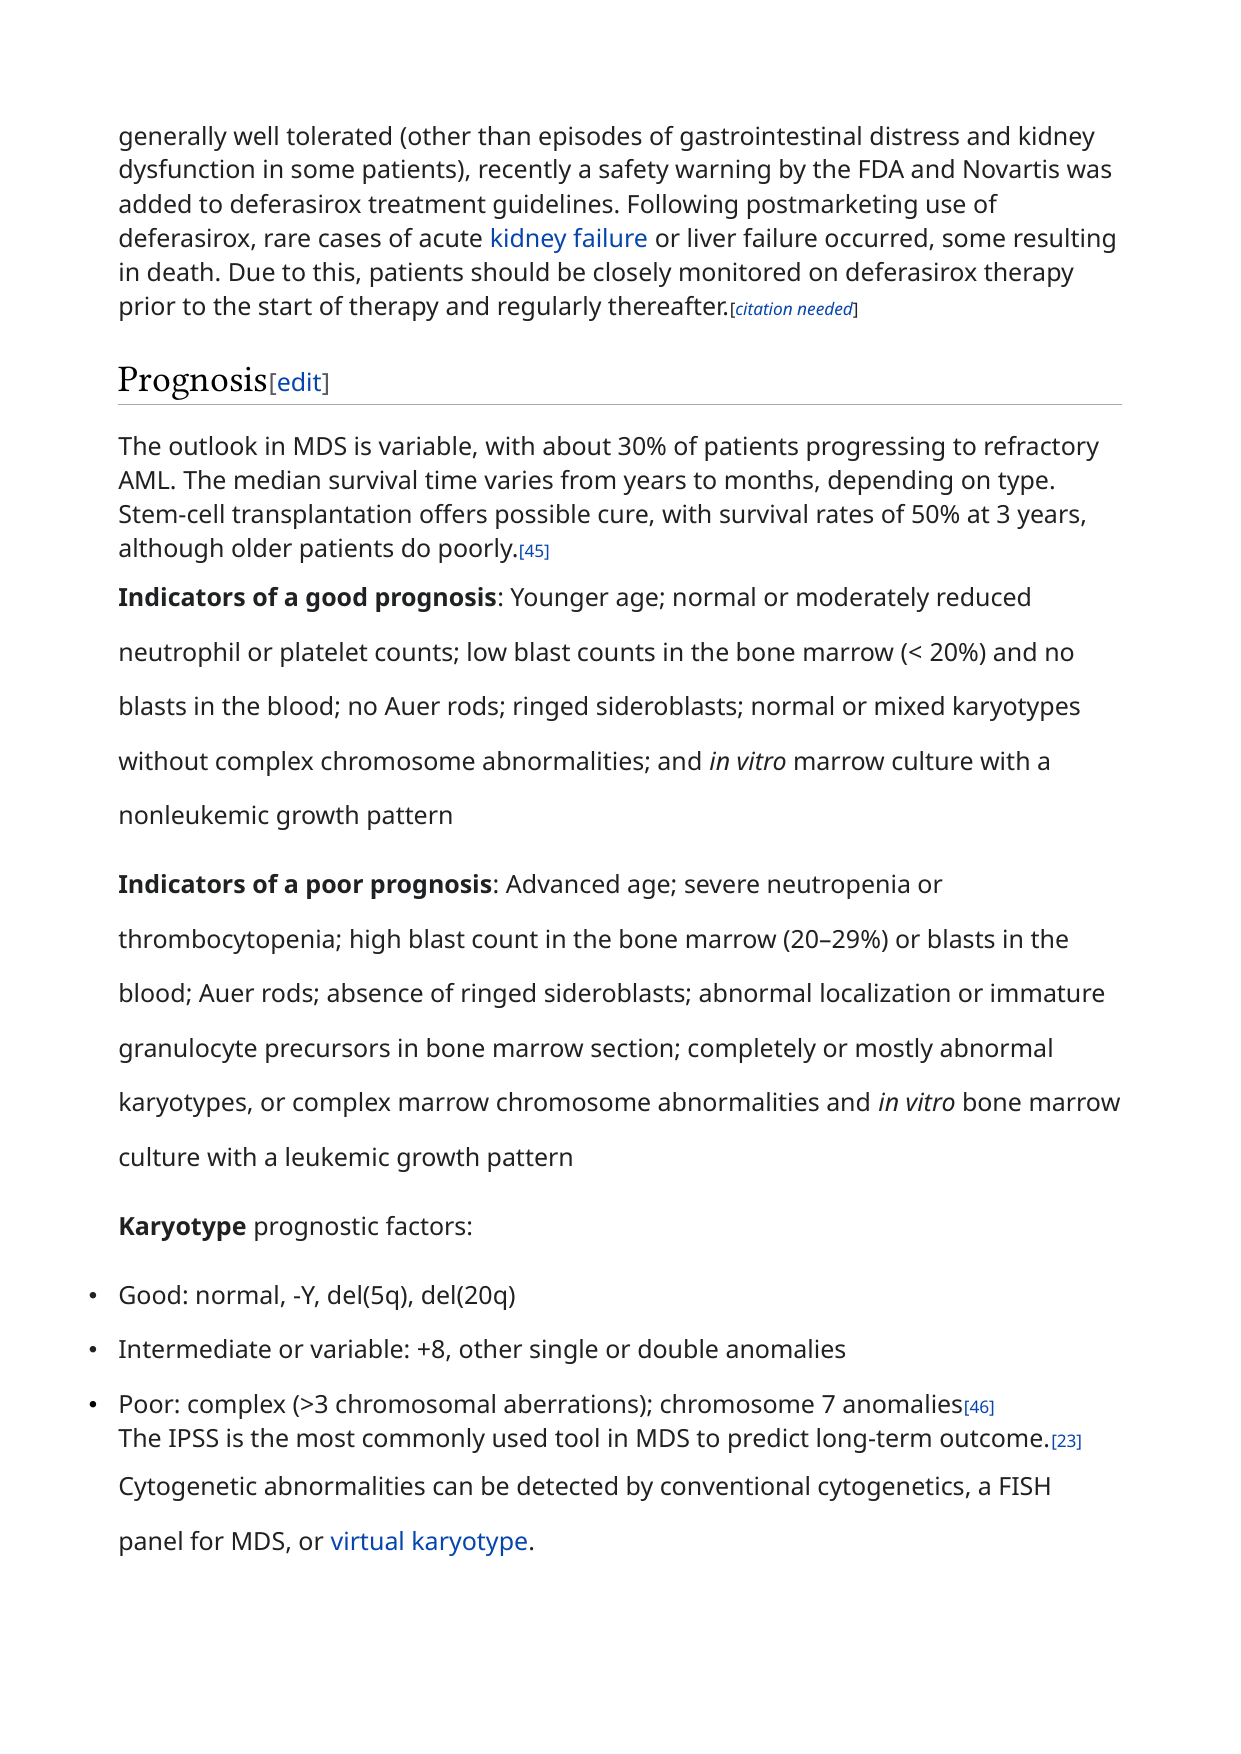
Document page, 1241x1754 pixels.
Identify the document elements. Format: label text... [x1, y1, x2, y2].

list Poor: complex (>3 chromosomal aberrations); chromosome 7 anomalies[46] [118, 1386, 1122, 1420]
subtitle Prognosis[edit] [118, 358, 1122, 404]
list Good: normal, -Y, del(5q), del(20q) [118, 1277, 1122, 1311]
text Karyotype prognostic factors: [118, 1208, 1122, 1242]
text generally well tolerated (other than episodes of gastrointestinal distress and kidney dysfunction in some patients), recently a safety warning by the FDA and Novartis was added to deferasirox treatment guidelines. Following postmarketing use of deferasirox, rare cases of acute kidney failure or liver failure occurred, some resulting in death. Due to this, patients should be closely monitored on deferasirox therapy prior to the start of therapy and regularly thereafter.[citation needed] [118, 118, 1122, 322]
text Cytogenetic abnormalities can be detected by conventional cytogenetics, a FISH panel for MDS, or virtual karyotype. [118, 1469, 1122, 1557]
list Intermediate or variable: +8, other single or double anomalies [118, 1332, 1122, 1366]
text The IPSS is the most commonly used tool in MDS to predict long-term outcome.[23] [118, 1420, 1122, 1454]
text Indicators of a poor prognosis: Advanced age; severe neutropenia or thrombocytopenia; high blast count in the bone marrow (20–29%) or blasts in the blood; Auer rods; absence of ringed sideroblasts; abnormal localization or immature granulocyte precursors in bone marrow section; completely or mostly abnormal karyotypes, or complex marrow chromosome abnormalities and in vitro bone marrow culture with a leukemic growth pattern [118, 867, 1122, 1173]
text The outlook in MDS is variable, with about 30% of patients progressing to refractory AML. The median survival time varies from years to months, depending on type. Stem-cell transplantation offers possible cure, with survival rates of 50% at 3 years, although older patients do poorly.[45] [118, 429, 1122, 565]
text Indicators of a good prognosis: Younger age; normal or moderately reduced neutrophil or platelet counts; low blast counts in the bone marrow (< 20%) and no blasts in the blood; no Auer rods; ringed sideroblasts; normal or mixed karyotypes without complex chromosome abnormalities; and in vitro marrow culture with a nonleukemic growth pattern [118, 580, 1122, 832]
